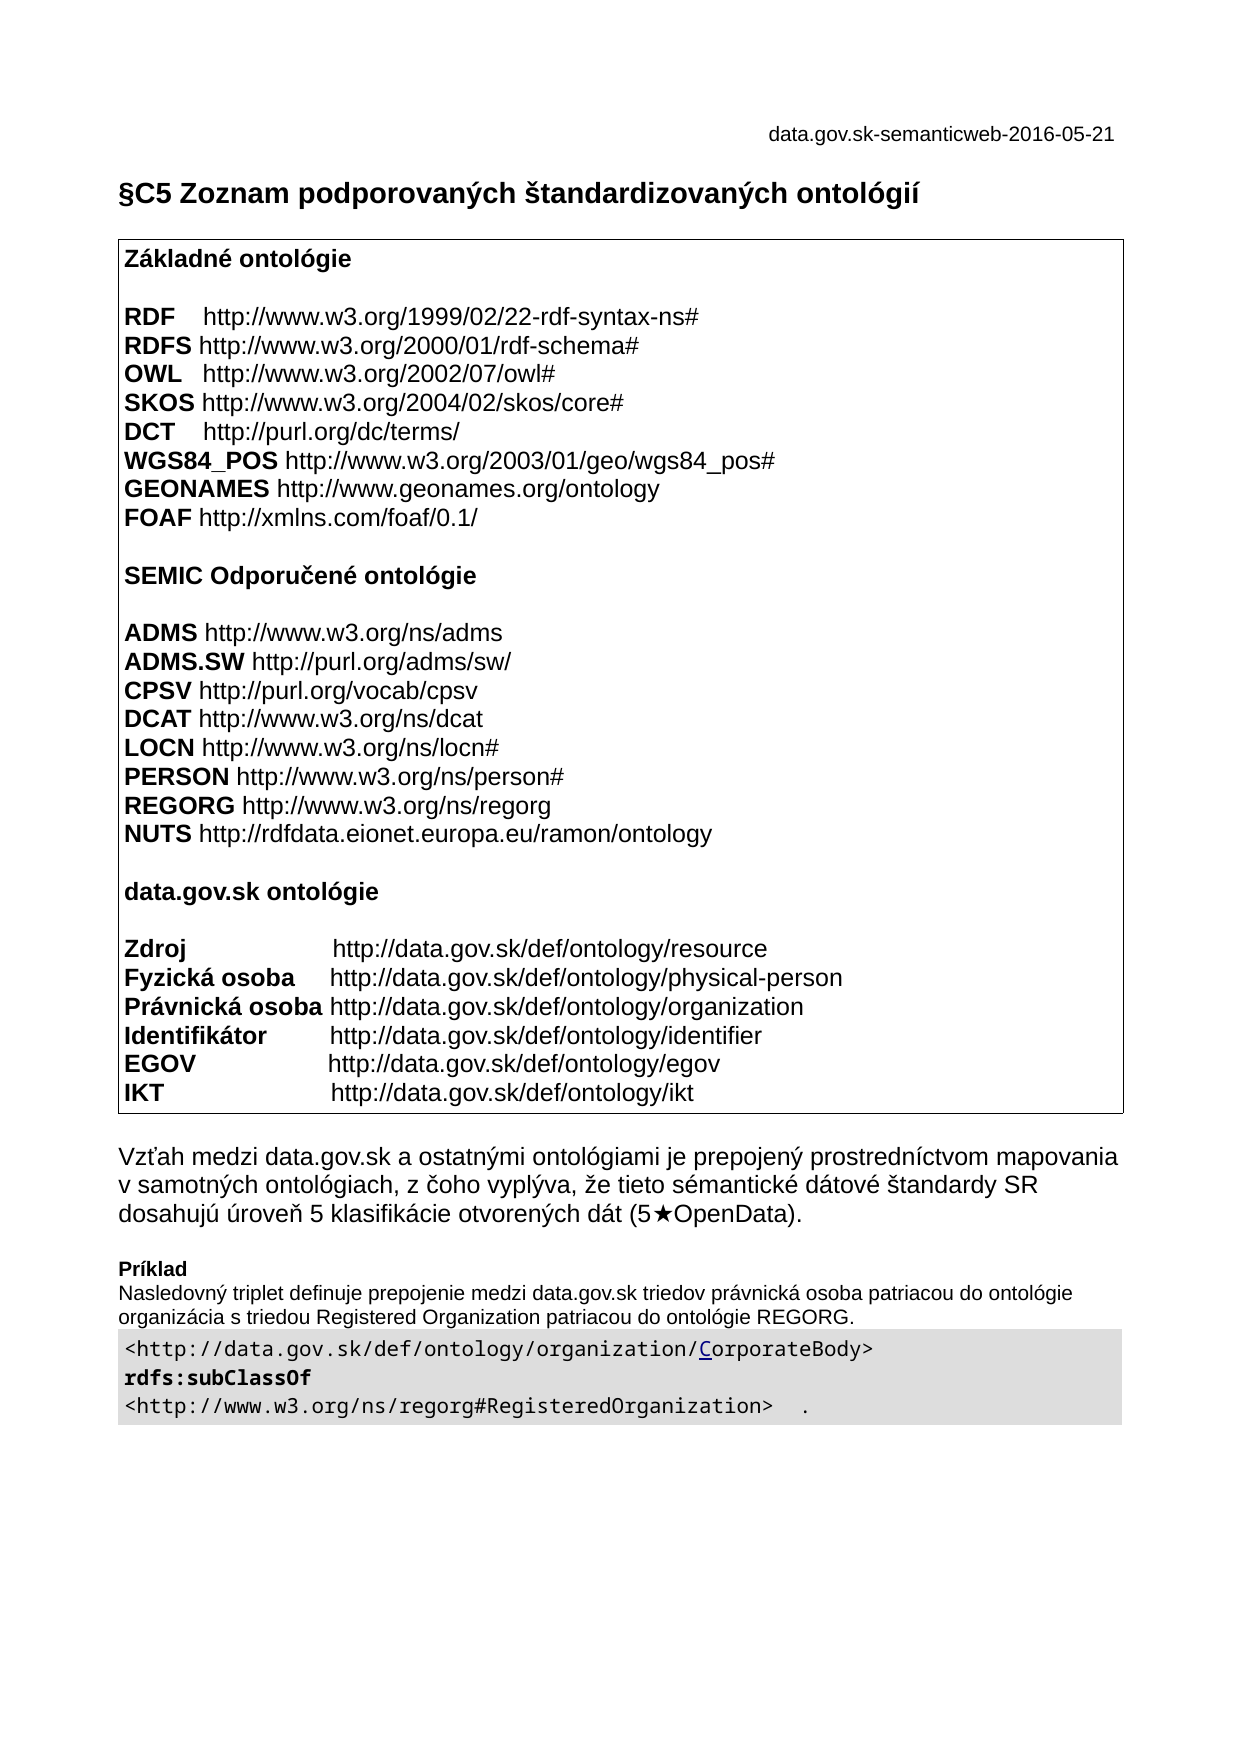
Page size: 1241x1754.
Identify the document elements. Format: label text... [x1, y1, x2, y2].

table_header Základné ontológie RDF http://www.w3.org/1999/02/22-rdf-syntax-ns# RDFS http://www.w3.org/2000/01/rdf-schema# OWL http://www.w3.org/2002/07/owl# SKOS http://www.w3.org/2004/02/skos/core# DCT http://purl.org/dc/terms/ WGS84_POS http://www.w3.org/2003/01/geo/wgs84_pos# GEONAMES http://www.geonames.org/ontology FOAF http://xmlns.com/foaf/0.1/ SEMIC Odporučené ontológie ADMS http://www.w3.org/ns/adms ADMS.SW http://purl.org/adms/sw/ CPSV http://purl.org/vocab/cpsv DCAT http://www.w3.org/ns/dcat LOCN http://www.w3.org/ns/locn# PERSON http://www.w3.org/ns/person# REGORG http://www.w3.org/ns/regorg NUTS http://rdfdata.eionet.europa.eu/ramon/ontology data.gov.sk ontológie Zdroj http://data.gov.sk/def/ontology/resource Fyzická osoba http://data.gov.sk/def/ontology/physical-person Právnická osoba http://data.gov.sk/def/ontology/organization Identifikátor http://data.gov.sk/def/ontology/identifier EGOV http://data.gov.sk/def/ontology/egov IKT http://data.gov.sk/def/ontology/ikt [119, 240, 1123, 1113]
text Vzťah medzi data.gov.sk a ostatnými ontológiami je prepojený prostredníctvom mapovania v samotných ontológiach, z čoho vyplýva, že tieto sémantické dátové štandardy SR dosahujú úroveň 5 klasifikácie otvorených dát (5★OpenData). [118, 1142, 1122, 1228]
text §C5 Zoznam podporovaných štandardizovaných ontológií [118, 176, 1122, 210]
table_header <http://data.gov.sk/def/ontology/organization/CorporateBody> rdfs:subClassOf <http://www.w3.org/ns/regorg#RegisteredOrganization> . [118, 1329, 1122, 1425]
text Príklad [118, 1257, 1122, 1281]
text Nasledovný triplet definuje prepojenie medzi data.gov.sk triedov právnická osoba patriacou do ontológie organizácia s triedou Registered Organization patriacou do ontológie REGORG. [118, 1281, 1122, 1328]
